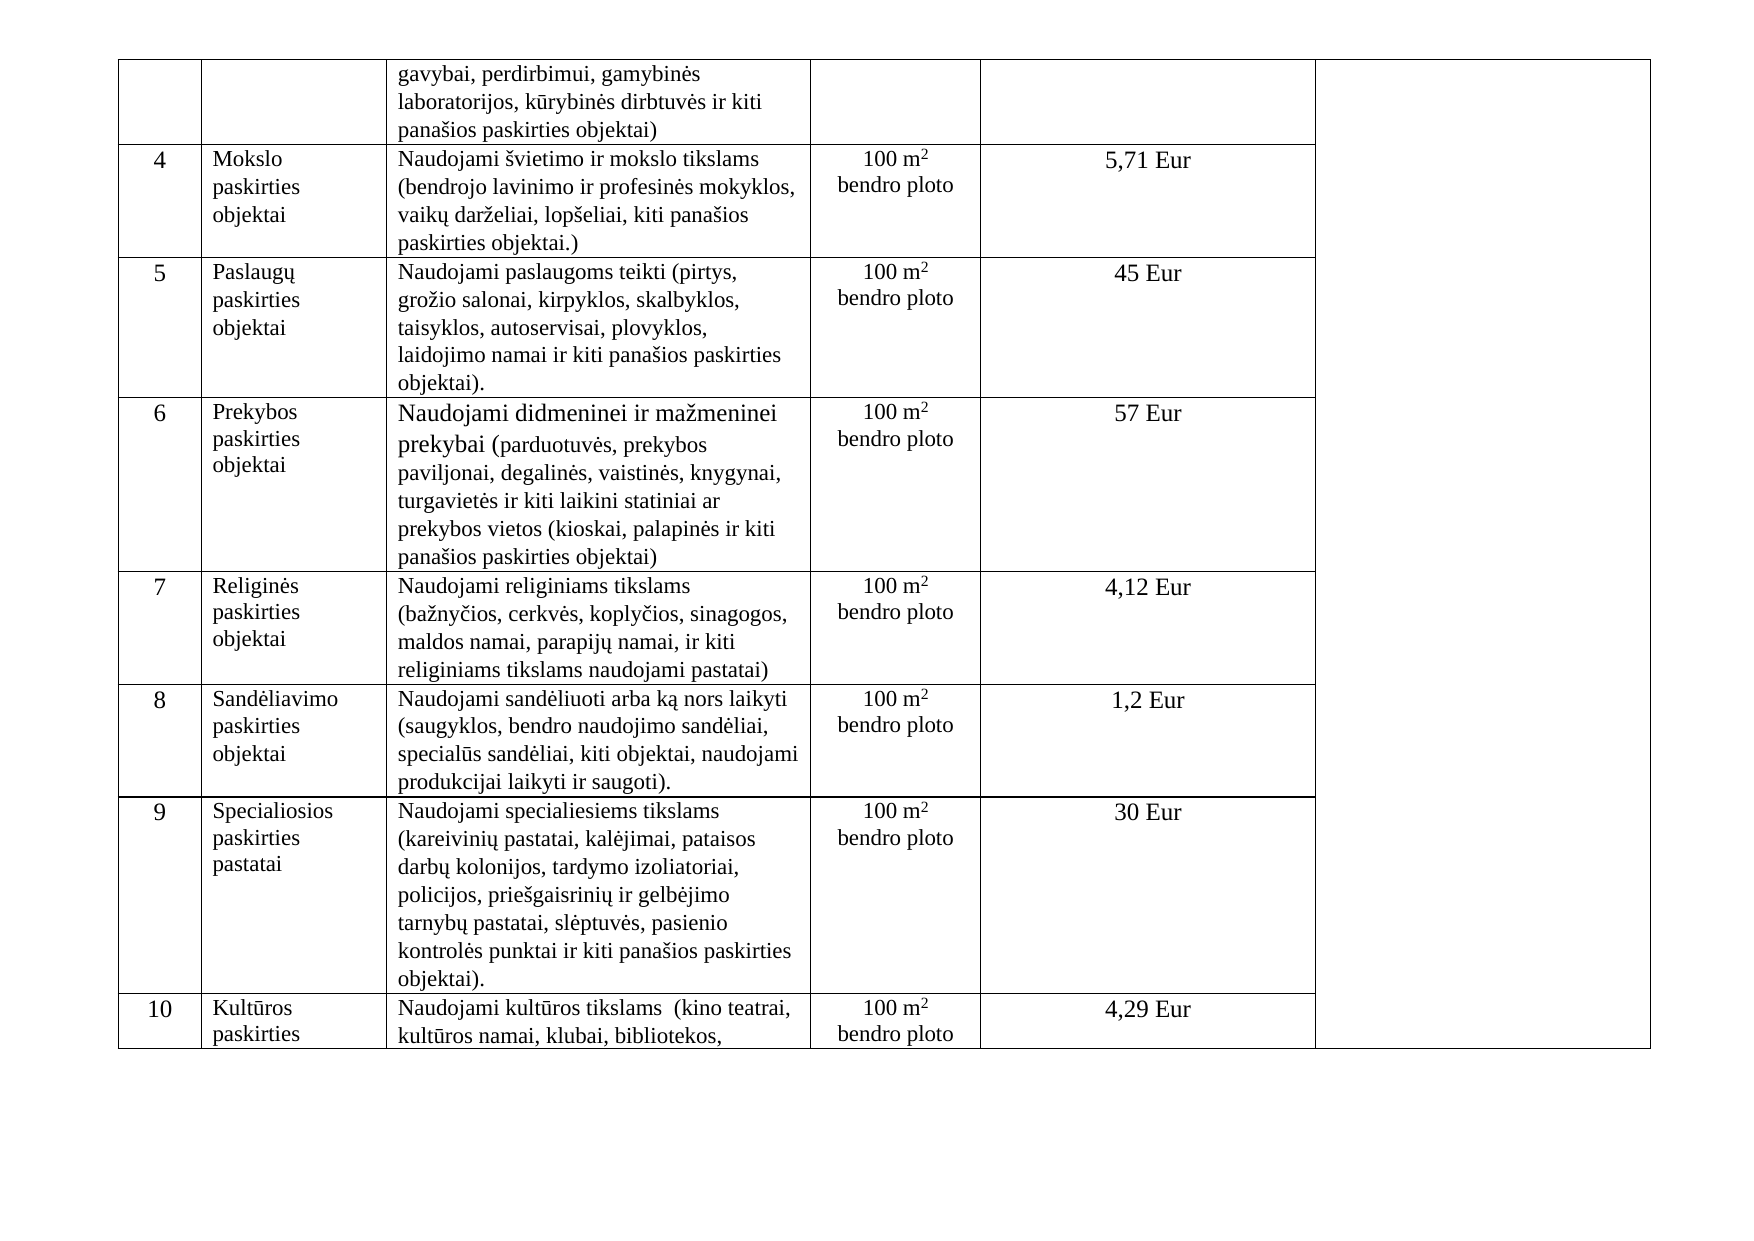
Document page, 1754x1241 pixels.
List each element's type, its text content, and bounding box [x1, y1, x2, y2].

table_cell Specialiosios paskirties pastatai [202, 798, 386, 993]
table_cell Paslaugų paskirties objektai [202, 258, 386, 397]
table_cell 6 [119, 398, 201, 571]
table_cell [811, 60, 980, 144]
table_cell 57 Eur [981, 398, 1315, 571]
table_cell 30 Eur [981, 798, 1315, 993]
table_cell 1,2 Eur [981, 685, 1315, 796]
table_cell Religinės paskirties objektai [202, 572, 386, 684]
table_cell Naudojami sandėliuoti arba ką nors laikyti (saugyklos, bendro naudojimo sandėliai, specialūs sandėliai, kiti objektai, naudojami produkcijai laikyti ir saugoti). [387, 685, 810, 796]
table_cell Kultūros paskirties [202, 994, 386, 1048]
table_cell Naudojami didmeninei ir mažmeninei prekybai (parduotuvės, prekybos paviljonai, degalinės, vaistinės, knygynai, turgavietės ir kiti laikini statiniai ar prekybos vietos (kioskai, palapinės ir kiti panašios paskirties objektai) [387, 398, 810, 571]
table_cell 100 m2 bendro ploto [811, 145, 980, 257]
table_cell 100 m2 bendro ploto [811, 685, 980, 796]
table_cell 100 m2 bendro ploto [811, 398, 980, 571]
table_cell 100 m2 bendro ploto [811, 994, 980, 1048]
table_cell 5 [119, 258, 201, 397]
table_cell 100 m2 bendro ploto [811, 572, 980, 684]
table_cell [202, 60, 386, 144]
table_cell 10 [119, 994, 201, 1048]
table_cell Sandėliavimo paskirties objektai [202, 685, 386, 796]
table_cell 4,29 Eur [981, 994, 1315, 1048]
table_cell 100 m2 bendro ploto [811, 258, 980, 397]
table_cell Naudojami specialiesiems tikslams (kareivinių pastatai, kalėjimai, pataisos darbų kolonijos, tardymo izoliatoriai, policijos, priešgaisrinių ir gelbėjimo tarnybų pastatai, slėptuvės, pasienio kontrolės punktai ir kiti panašios paskirties objektai). [387, 798, 810, 993]
table_cell 4,12 Eur [981, 572, 1315, 684]
table_cell 9 [119, 798, 201, 993]
table_cell 4 [119, 145, 201, 257]
table_cell Naudojami kultūros tikslams (kino teatrai, kultūros namai, klubai, bibliotekos, [387, 994, 810, 1048]
table_cell 45 Eur [981, 258, 1315, 397]
table_cell Prekybos paskirties objektai [202, 398, 386, 571]
table_cell Naudojami švietimo ir mokslo tikslams (bendrojo lavinimo ir profesinės mokyklos, vaikų darželiai, lopšeliai, kiti panašios paskirties objektai.) [387, 145, 810, 257]
table_cell [1316, 60, 1650, 1048]
table_cell Mokslo paskirties objektai [202, 145, 386, 257]
table_cell [119, 60, 201, 144]
table_cell [981, 60, 1315, 144]
table_cell 7 [119, 572, 201, 684]
table_cell Naudojami paslaugoms teikti (pirtys, grožio salonai, kirpyklos, skalbyklos, taisyklos, autoservisai, plovyklos, laidojimo namai ir kiti panašios paskirties objektai). [387, 258, 810, 397]
table_cell 100 m2 bendro ploto [811, 798, 980, 993]
table_cell Naudojami religiniams tikslams (bažnyčios, cerkvės, koplyčios, sinagogos, maldos namai, parapijų namai, ir kiti religiniams tikslams naudojami pastatai) [387, 572, 810, 684]
table_cell gavybai, perdirbimui, gamybinės laboratorijos, kūrybinės dirbtuvės ir kiti panašios paskirties objektai) [387, 60, 810, 144]
table_cell 8 [119, 685, 201, 796]
table_cell 5,71 Eur [981, 145, 1315, 257]
